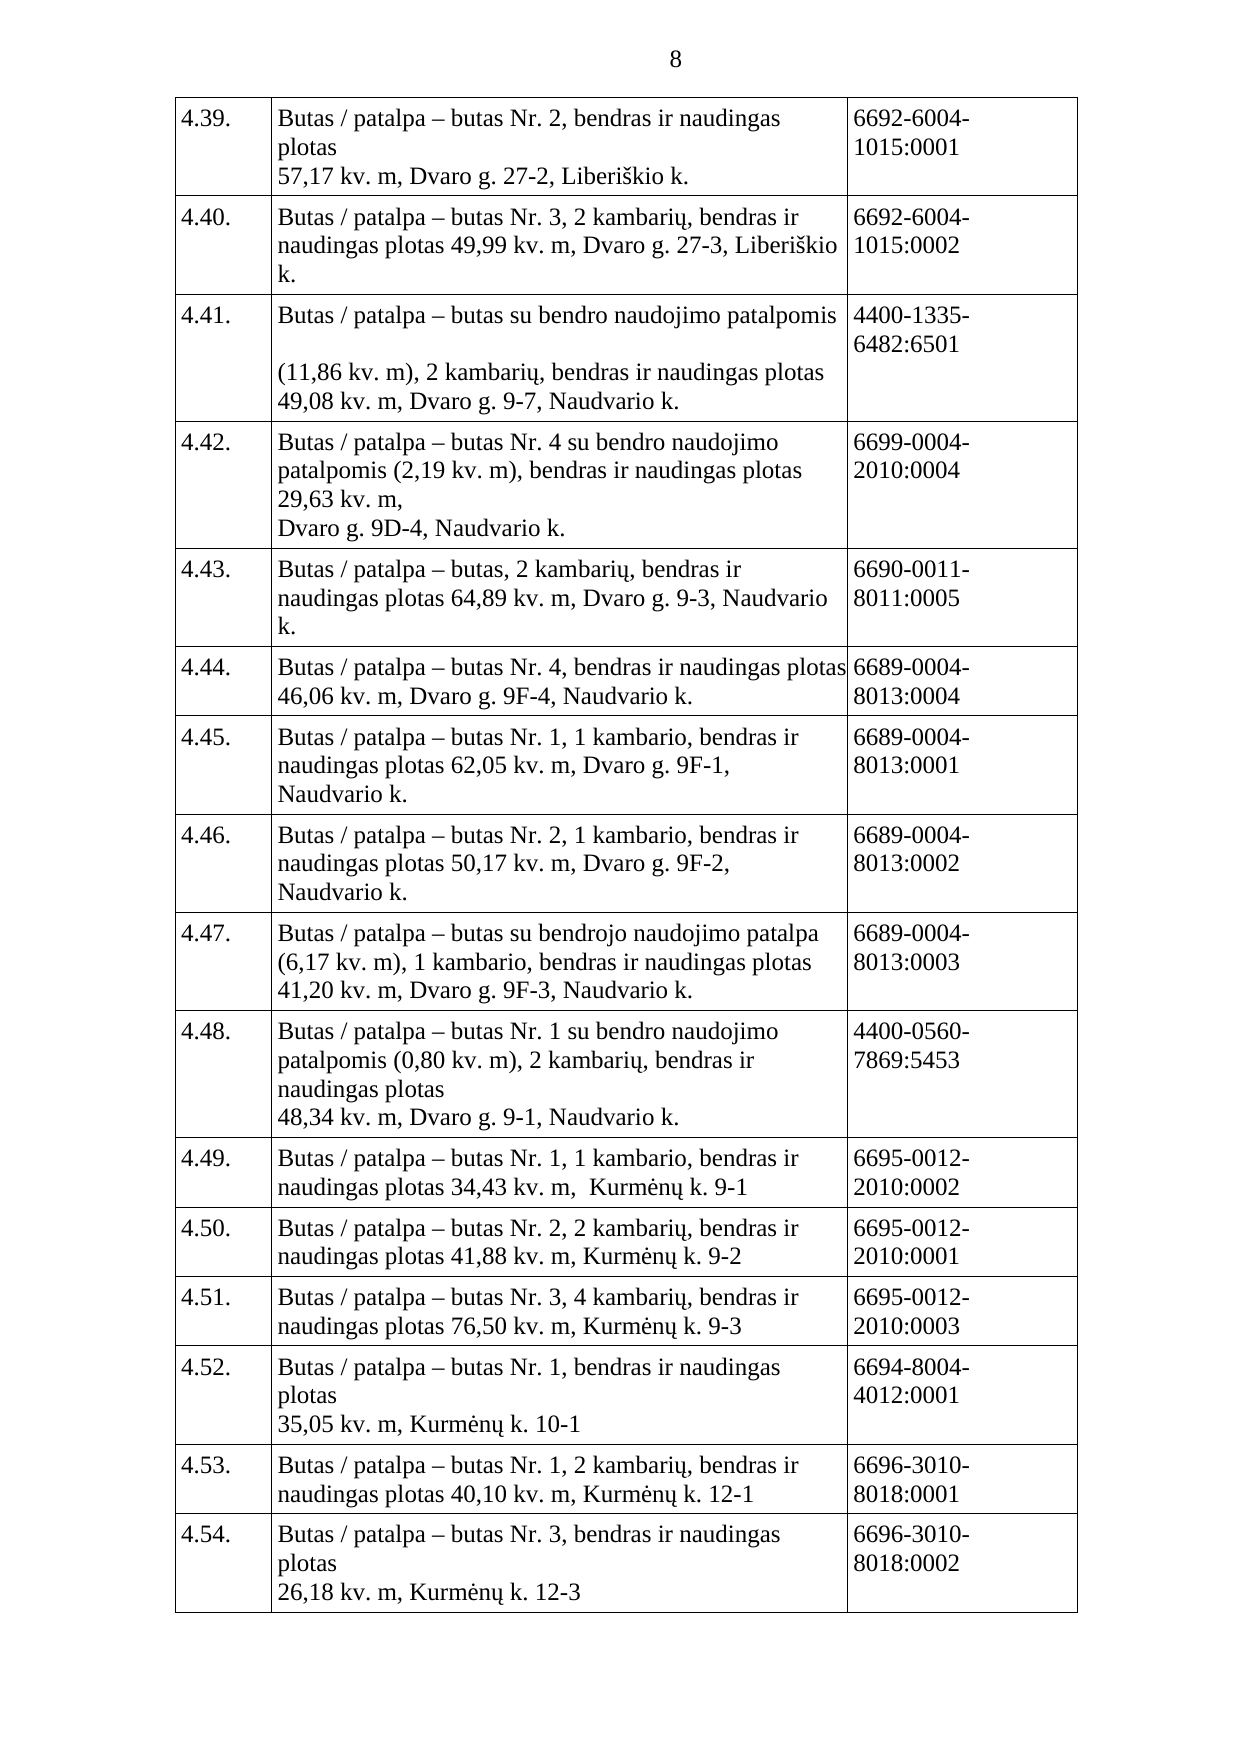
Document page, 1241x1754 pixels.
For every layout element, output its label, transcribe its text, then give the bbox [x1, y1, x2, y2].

table_cell 6690-0011-8011:0005 [848, 549, 1077, 646]
table_cell 6689-0004-8013:0001 [848, 716, 1077, 813]
table_cell Butas / patalpa – butas Nr. 1, 1 kambario, bendras ir naudingas plotas 62,05 kv. m, Dvaro g. 9F-1, Naudvario k. [272, 716, 847, 813]
table_cell 6695-0012-2010:0002 [848, 1138, 1077, 1206]
table_cell 4.47. [176, 913, 271, 1010]
table_cell 6689-0004-8013:0004 [848, 647, 1077, 715]
table_cell 4.43. [176, 549, 271, 646]
table_cell Butas / patalpa – butas Nr. 3, bendras ir naudingas plotas 26,18 kv. m, Kurmėnų k. 12-3 [272, 1514, 847, 1611]
table_cell 4.48. [176, 1011, 271, 1137]
table_cell 4.39. [176, 98, 271, 195]
table_cell 4.54. [176, 1514, 271, 1611]
table_cell 6692-6004-1015:0001 [848, 98, 1077, 195]
table_cell 4.42. [176, 422, 271, 548]
table_cell Butas / patalpa – butas Nr. 1, 2 kambarių, bendras ir naudingas plotas 40,10 kv. m, Kurmėnų k. 12-1 [272, 1445, 847, 1513]
table_cell Butas / patalpa – butas Nr. 1, bendras ir naudingas plotas 35,05 kv. m, Kurmėnų k. 10-1 [272, 1346, 847, 1444]
table_cell Butas / patalpa – butas su bendro naudojimo patalpomis (11,86 kv. m), 2 kambarių, bendras ir naudingas plotas 49,08 kv. m, Dvaro g. 9-7, Naudvario k. [272, 295, 847, 421]
table_cell 4.53. [176, 1445, 271, 1513]
table_cell 6695-0012-2010:0001 [848, 1208, 1077, 1276]
table_cell 4.44. [176, 647, 271, 715]
table_cell Butas / patalpa – butas, 2 kambarių, bendras ir naudingas plotas 64,89 kv. m, Dvaro g. 9-3, Naudvario k. [272, 549, 847, 646]
table_cell Butas / patalpa – butas Nr. 1 su bendro naudojimo patalpomis (0,80 kv. m), 2 kambarių, bendras ir naudingas plotas 48,34 kv. m, Dvaro g. 9-1, Naudvario k. [272, 1011, 847, 1137]
table_cell 6694-8004-4012:0001 [848, 1346, 1077, 1444]
table_cell 6689-0004-8013:0003 [848, 913, 1077, 1010]
table_cell 6699-0004-2010:0004 [848, 422, 1077, 548]
table_cell 4400-1335-6482:6501 [848, 295, 1077, 421]
table_cell 4.41. [176, 295, 271, 421]
table_cell 4.45. [176, 716, 271, 813]
table_cell Butas / patalpa – butas Nr. 1, 1 kambario, bendras ir naudingas plotas 34,43 kv. m, Kurmėnų k. 9-1 [272, 1138, 847, 1206]
table_cell 6696-3010-8018:0001 [848, 1445, 1077, 1513]
table_cell Butas / patalpa – butas Nr. 3, 4 kambarių, bendras ir naudingas plotas 76,50 kv. m, Kurmėnų k. 9-3 [272, 1277, 847, 1345]
table_cell Butas / patalpa – butas Nr. 4, bendras ir naudingas plotas 46,06 kv. m, Dvaro g. 9F-4, Naudvario k. [272, 647, 847, 715]
table_cell 4.50. [176, 1208, 271, 1276]
table_cell 4.49. [176, 1138, 271, 1206]
table_cell 4.52. [176, 1346, 271, 1444]
table_cell 4400-0560-7869:5453 [848, 1011, 1077, 1137]
table_cell 6689-0004-8013:0002 [848, 815, 1077, 912]
table_cell Butas / patalpa – butas Nr. 4 su bendro naudojimo patalpomis (2,19 kv. m), bendras ir naudingas plotas 29,63 kv. m, Dvaro g. 9D-4, Naudvario k. [272, 422, 847, 548]
table_cell Butas / patalpa – butas Nr. 2, bendras ir naudingas plotas 57,17 kv. m, Dvaro g. 27-2, Liberiškio k. [272, 98, 847, 195]
table_cell 4.40. [176, 196, 271, 294]
table_cell 6695-0012-2010:0003 [848, 1277, 1077, 1345]
table_cell 6696-3010-8018:0002 [848, 1514, 1077, 1611]
table_cell Butas / patalpa – butas Nr. 2, 2 kambarių, bendras ir naudingas plotas 41,88 kv. m, Kurmėnų k. 9-2 [272, 1208, 847, 1276]
table_cell 4.51. [176, 1277, 271, 1345]
table_cell Butas / patalpa – butas su bendrojo naudojimo patalpa (6,17 kv. m), 1 kambario, bendras ir naudingas plotas 41,20 kv. m, Dvaro g. 9F-3, Naudvario k. [272, 913, 847, 1010]
table_cell 6692-6004-1015:0002 [848, 196, 1077, 294]
table_cell Butas / patalpa – butas Nr. 3, 2 kambarių, bendras ir naudingas plotas 49,99 kv. m, Dvaro g. 27-3, Liberiškio k. [272, 196, 847, 294]
table_cell 4.46. [176, 815, 271, 912]
table_cell Butas / patalpa – butas Nr. 2, 1 kambario, bendras ir naudingas plotas 50,17 kv. m, Dvaro g. 9F-2, Naudvario k. [272, 815, 847, 912]
